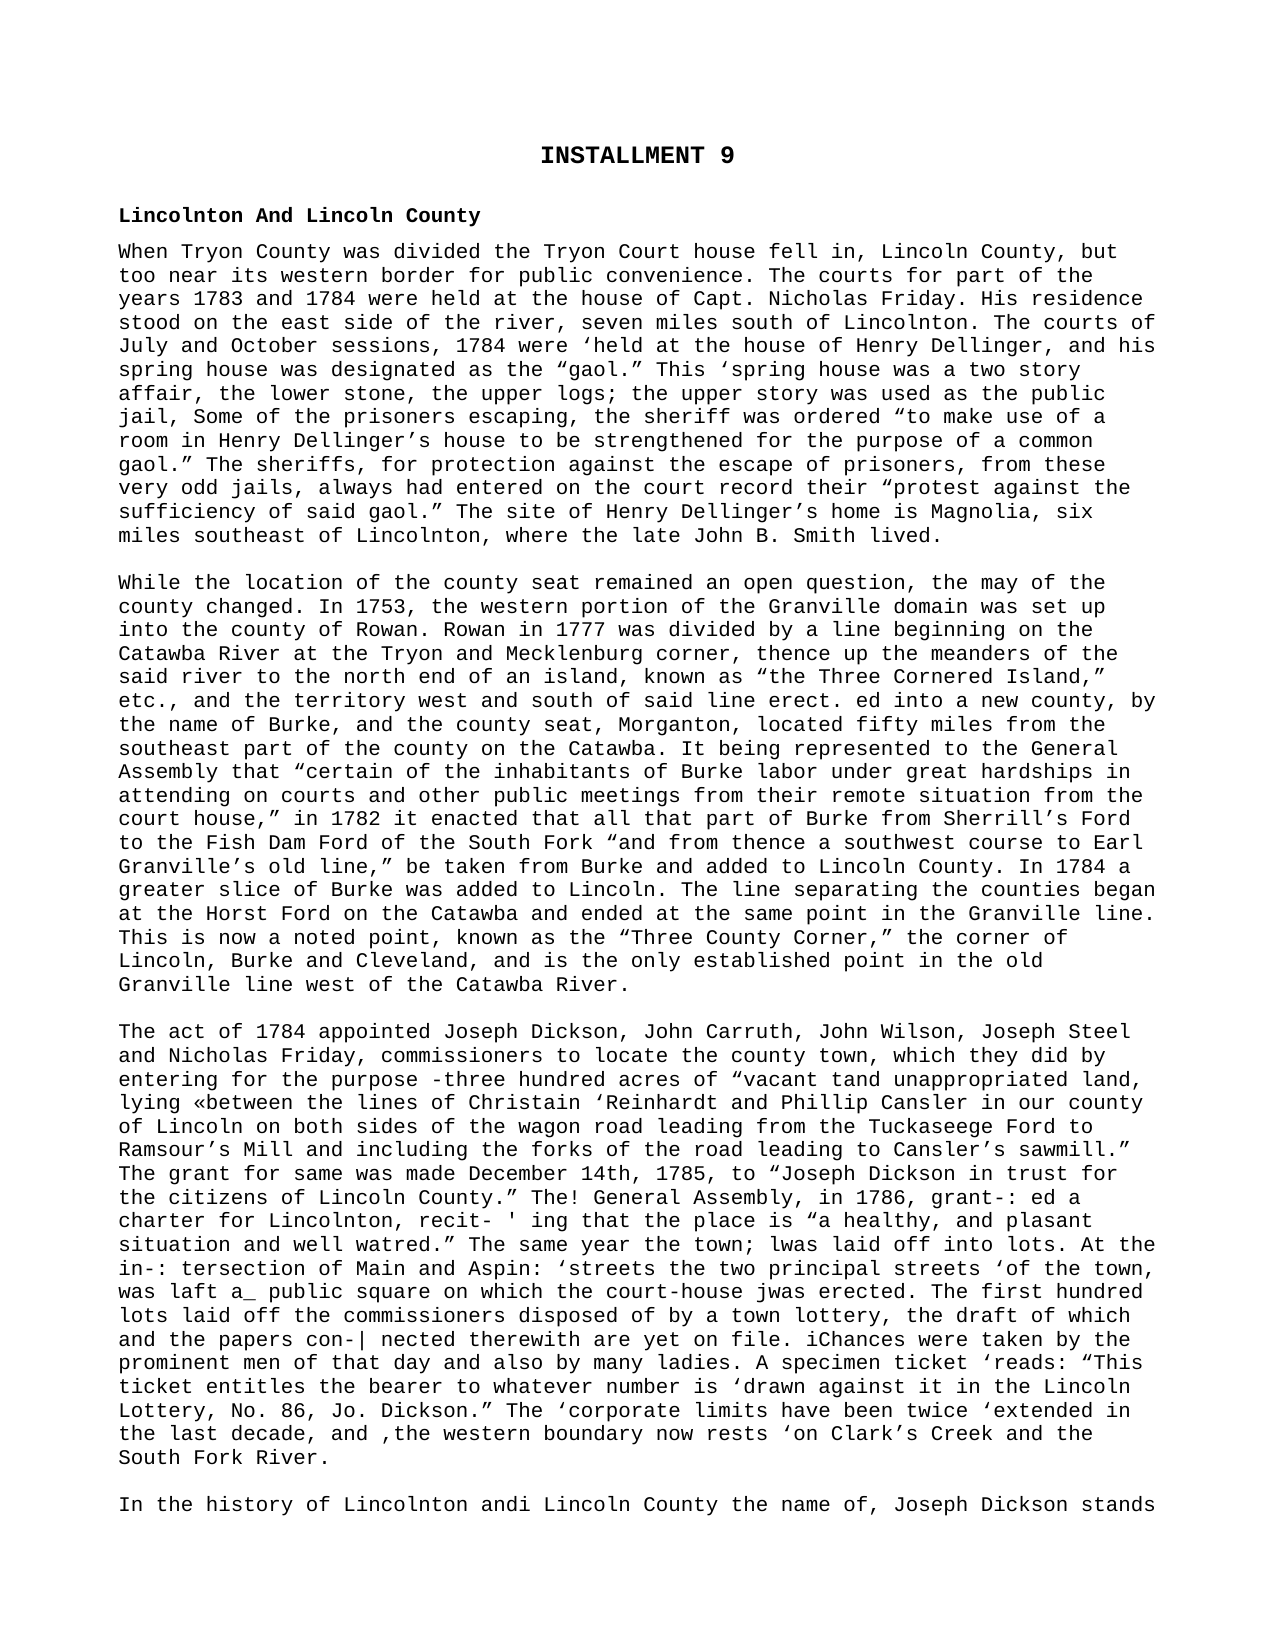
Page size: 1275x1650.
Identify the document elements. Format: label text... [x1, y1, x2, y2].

subtitle Lincolnton And Lincoln County [118, 205, 1157, 228]
text While the location of the county seat remained an open question, the may of the county changed. In 1753, the western portion of the Granville domain was set up into the county of Rowan. Rowan in 1777 was divided by a line beginning on the Catawba River at the Tryon and Mecklenburg corner, thence up the meanders of the said river to the north end of an island, known as “the Three Cornered Island,” etc., and the territory west and south of said line erect. ed into a new county, by the name of Burke, and the county seat, Morganton, located fifty miles from the southeast part of the county on the Catawba. It being represented to the General Assembly that “certain of the inhabitants of Burke labor under great hardships in attending on courts and other public meetings from their remote situation from the court house,” in 1782 it enacted that all that part of Burke from Sherrill’s Ford to the Fish Dam Ford of the South Fork “and from thence a southwest course to Earl Granville’s old line,” be taken from Burke and added to Lincoln County. In 1784 a greater slice of Burke was added to Lincoln. The line separating the counties began at the Horst Ford on the Catawba and ended at the same point in the Granville line. This is now a noted point, known as the “Three County Corner,” the corner of Lincoln, Burke and Cleveland, and is the only established point in the old Granville line west of the Catawba River. [118, 572, 1157, 998]
subtitle INSTALLMENT 9 [118, 143, 1157, 171]
text In the history of Lincolnton andi Lincoln County the name of, Joseph Dickson stands [118, 1494, 1157, 1518]
text When Tryon County was divided the Tryon Court house fell in, Lincoln County, but too near its western border for public convenience. The courts for part of the years 1783 and 1784 were held at the house of Capt. Nicholas Friday. His residence stood on the east side of the river, seven miles south of Lincolnton. The courts of July and October sessions, 1784 were ‘held at the house of Henry Dellinger, and his spring house was designated as the “gaol.” This ‘spring house was a two story affair, the lower stone, the upper logs; the upper story was used as the public jail, Some of the prisoners escaping, the sheriff was ordered “to make use of a room in Henry Dellinger’s house to be strengthened for the purpose of a common gaol.” The sheriffs, for protection against the escape of prisoners, from these very odd jails, always had entered on the court record their “protest against the sufficiency of said gaol.” The site of Henry Dellinger’s home is Magnolia, six miles southeast of Lincolnton, where the late John B. Smith lived. [118, 241, 1157, 548]
text The act of 1784 appointed Joseph Dickson, John Carruth, John Wilson, Joseph Steel and Nicholas Friday, commissioners to locate the county town, which they did by entering for the purpose -three hundred acres of “vacant tand unappropriated land, lying «between the lines of Christain ‘Reinhardt and Phillip Cansler in our county of Lincoln on both sides of the wagon road leading from the Tuckaseege Ford to Ramsour’s Mill and including the forks of the road leading to Cansler’s sawmill.” The grant for same was made December 14th, 1785, to “Joseph Dickson in trust for the citizens of Lincoln County.” The! General Assembly, in 1786, grant-: ed a charter for Lincolnton, recit- ' ing that the place is “a healthy, and plasant situation and well watred.” The same year the town; lwas laid off into lots. At the in-: tersection of Main and Aspin: ‘streets the two principal streets ‘of the town, was laft a_ public square on which the court-house jwas erected. The first hundred lots laid off the commissioners disposed of by a town lottery, the draft of which and the papers con-| nected therewith are yet on file. iChances were taken by the prominent men of that day and also by many ladies. A specimen ticket ‘reads: “This ticket entitles the bearer to whatever number is ‘drawn against it in the Lincoln Lottery, No. 86, Jo. Dickson.” The ‘corporate limits have been twice ‘extended in the last decade, and ,the western boundary now rests ‘on Clark’s Creek and the South Fork River. [118, 1021, 1157, 1471]
